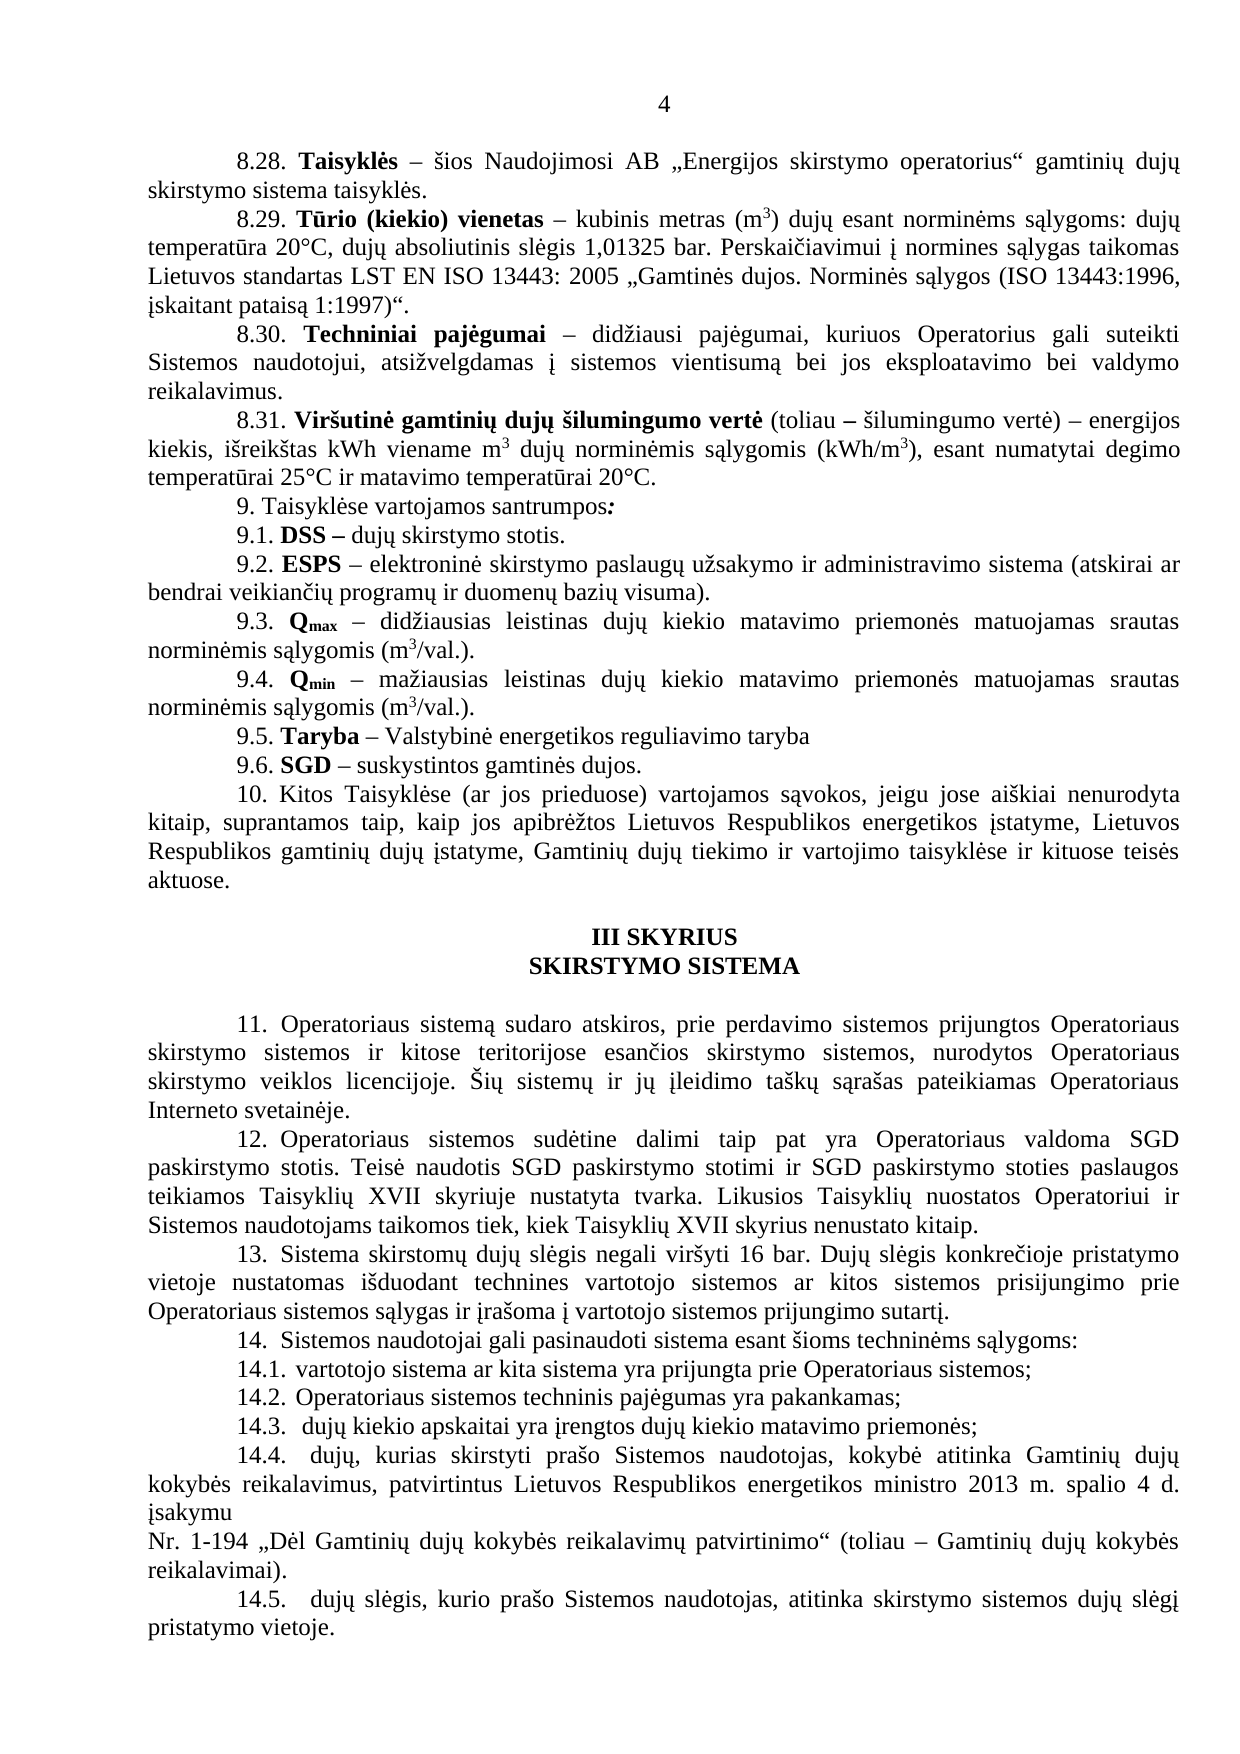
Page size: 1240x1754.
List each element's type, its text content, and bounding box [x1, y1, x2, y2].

text 14.3. dujų kiekio apskaitai yra įrengtos dujų kiekio matavimo priemonės; [148, 1411, 1181, 1440]
text 8.30. Techniniai pajėgumai – didžiausi pajėgumai, kuriuos Operatorius gali suteikti Sistemos naudotojui, atsižvelgdamas į sistemos vientisumą bei jos eksploatavimo bei valdymo reikalavimus. [148, 319, 1181, 405]
text 9.5. Taryba – Valstybinė energetikos reguliavimo taryba [148, 721, 1181, 750]
text 14.4. dujų, kurias skirstyti prašo Sistemos naudotojas, kokybė atitinka Gamtinių dujų kokybės reikalavimus, patvirtintus Lietuvos Respublikos energetikos ministro 2013 m. spalio 4 d. įsakymu Nr. 1-194 „Dėl Gamtinių dujų kokybės reikalavimų patvirtinimo“ (toliau – Gamtinių dujų kokybės reikalavimai). [148, 1440, 1181, 1584]
text 8.31. Viršutinė gamtinių dujų šilumingumo vertė (toliau – šilumingumo vertė) – energijos kiekis, išreikštas kWh viename m3 dujų norminėmis sąlygomis (kWh/m3), esant numatytai degimo temperatūrai 25°C ir matavimo temperatūrai 20°C. [148, 405, 1181, 491]
text 13. Sistema skirstomų dujų slėgis negali viršyti 16 bar. Dujų slėgis konkrečioje pristatymo vietoje nustatomas išduodant technines vartotojo sistemos ar kitos sistemos prisijungimo prie Operatoriaus sistemos sąlygas ir įrašoma į vartotojo sistemos prijungimo sutartį. [148, 1239, 1181, 1325]
text 8.29. Tūrio (kiekio) vienetas – kubinis metras (m3) dujų esant norminėms sąlygoms: dujų temperatūra 20°C, dujų absoliutinis slėgis 1,01325 bar. Perskaičiavimui į normines sąlygas taikomas Lietuvos standartas LST EN ISO 13443: 2005 „Gamtinės dujos. Norminės sąlygos (ISO 13443:1996, įskaitant pataisą 1:1997)“. [148, 204, 1181, 319]
text 14.5. dujų slėgis, kurio prašo Sistemos naudotojas, atitinka skirstymo sistemos dujų slėgį pristatymo vietoje. [148, 1584, 1181, 1641]
text 9.6. SGD – suskystintos gamtinės dujos. [148, 750, 1181, 779]
text 12. Operatoriaus sistemos sudėtine dalimi taip pat yra Operatoriaus valdoma SGD paskirstymo stotis. Teisė naudotis SGD paskirstymo stotimi ir SGD paskirstymo stoties paslaugos teikiamos Taisyklių XVII skyriuje nustatyta tvarka. Likusios Taisyklių nuostatos Operatoriui ir Sistemos naudotojams taikomos tiek, kiek Taisyklių XVII skyrius nenustato kitaip. [148, 1124, 1181, 1239]
text III SKYRIUS [148, 922, 1181, 951]
text SKIRSTYMO SISTEMA [148, 951, 1181, 980]
text 14. Sistemos naudotojai gali pasinaudoti sistema esant šioms techninėms sąlygoms: [148, 1325, 1181, 1354]
text 9. Taisyklėse vartojamos santrumpos: [148, 491, 1181, 520]
text 9.3. Qmax – didžiausias leistinas dujų kiekio matavimo priemonės matuojamas srautas norminėmis sąlygomis (m3/val.). [148, 606, 1181, 664]
text 14.2. Operatoriaus sistemos techninis pajėgumas yra pakankamas; [148, 1382, 1181, 1411]
text 14.1. vartotojo sistema ar kita sistema yra prijungta prie Operatoriaus sistemos; [148, 1354, 1181, 1382]
text 10. Kitos Taisyklėse (ar jos prieduose) vartojamos sąvokos, jeigu jose aiškiai nenurodyta kitaip, suprantamos taip, kaip jos apibrėžtos Lietuvos Respublikos energetikos įstatyme, Lietuvos Respublikos gamtinių dujų įstatyme, Gamtinių dujų tiekimo ir vartojimo taisyklėse ir kituose teisės aktuose. [148, 779, 1181, 894]
text 8.28. Taisyklės – šios Naudojimosi AB „Energijos skirstymo operatorius“ gamtinių dujų skirstymo sistema taisyklės. [148, 146, 1181, 204]
text 9.1. DSS – dujų skirstymo stotis. [148, 520, 1181, 549]
text 9.4. Qmin – mažiausias leistinas dujų kiekio matavimo priemonės matuojamas srautas norminėmis sąlygomis (m3/val.). [148, 664, 1181, 721]
text 11. Operatoriaus sistemą sudaro atskiros, prie perdavimo sistemos prijungtos Operatoriaus skirstymo sistemos ir kitose teritorijose esančios skirstymo sistemos, nurodytos Operatoriaus skirstymo veiklos licencijoje. Šių sistemų ir jų įleidimo taškų sąrašas pateikiamas Operatoriaus Interneto svetainėje. [148, 1009, 1181, 1124]
text 9.2. ESPS – elektroninė skirstymo paslaugų užsakymo ir administravimo sistema (atskirai ar bendrai veikiančių programų ir duomenų bazių visuma). [148, 549, 1181, 606]
